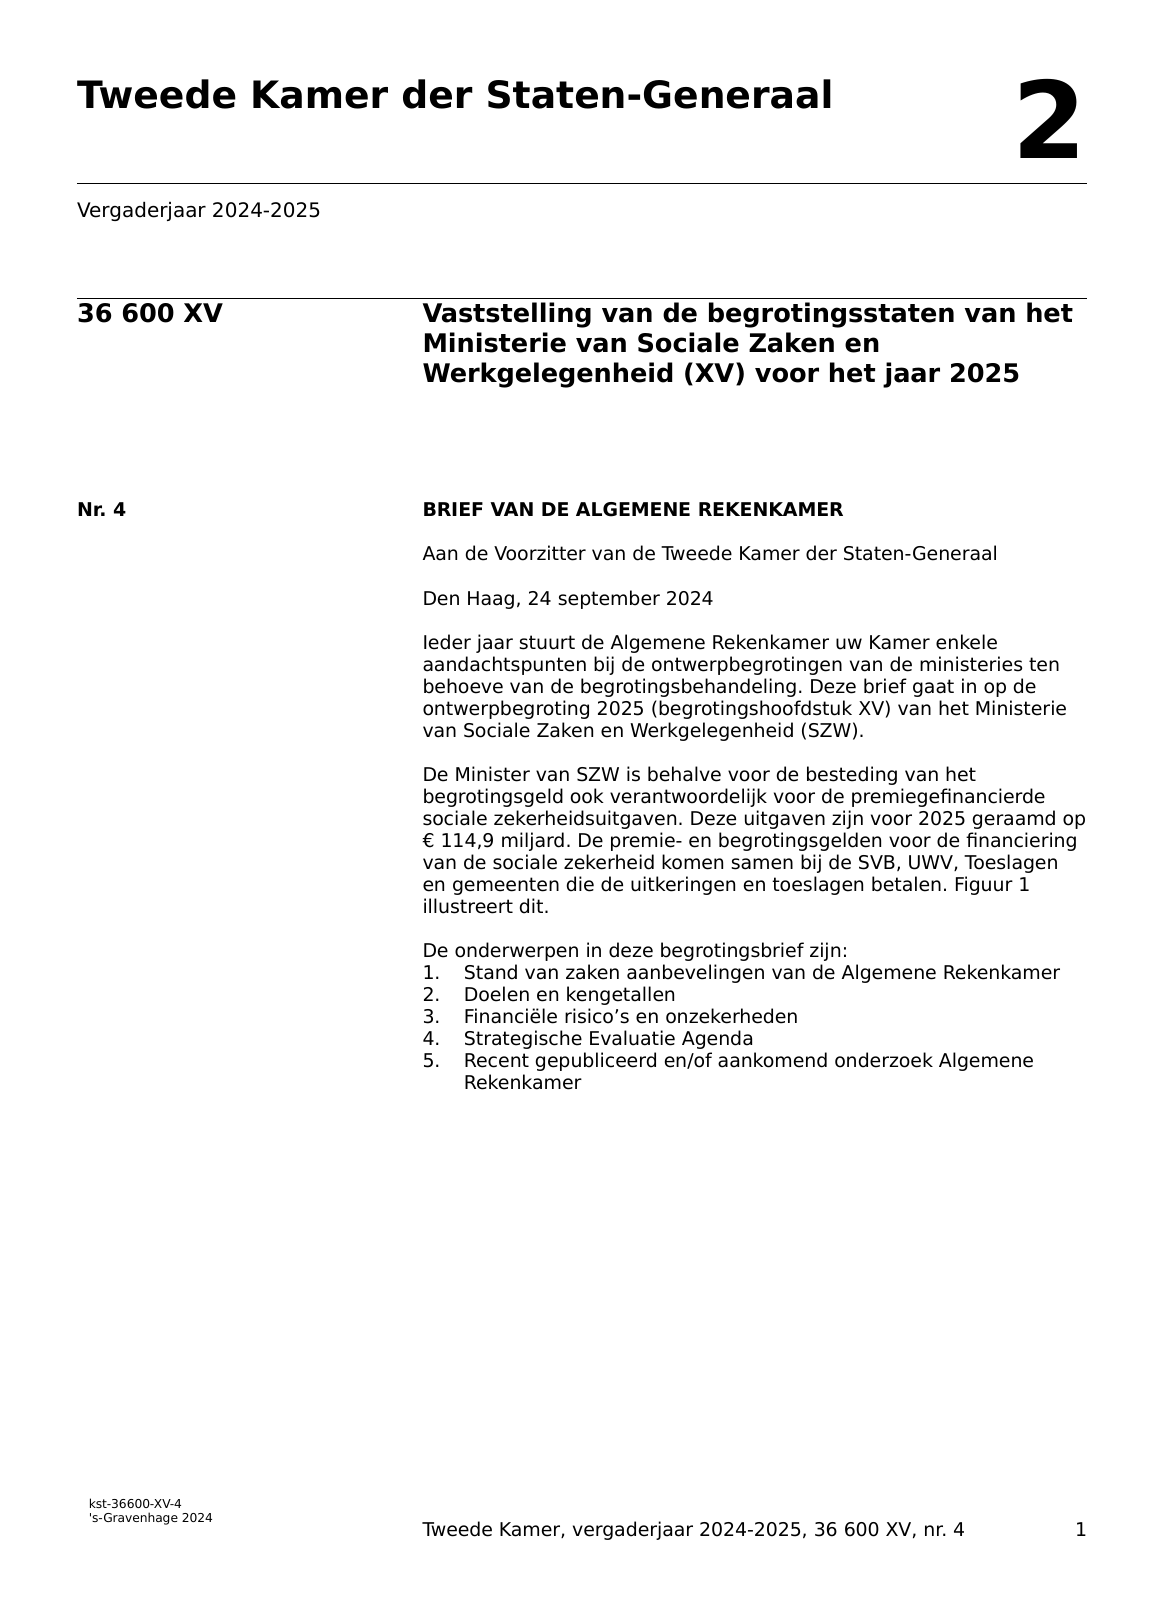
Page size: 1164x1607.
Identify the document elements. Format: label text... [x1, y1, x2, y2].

text De onderwerpen in deze begrotingsbrief zijn: [422, 940, 1087, 962]
table_header 2 [886, 59, 1087, 183]
subtitle 36 600 XV Vaststelling van de begrotingsstaten van het Ministerie van Sociale Zaken en Werkgelegenheid (XV) voor het jaar 2025 [77, 299, 1087, 388]
text 1. Stand van zaken aanbevelingen van de Algemene Rekenkamer [422, 962, 1087, 984]
text Den Haag, 24 september 2024 [422, 587, 1087, 609]
text 2. Doelen en kengetallen [422, 984, 1087, 1006]
table_header Tweede Kamer der Staten-Generaal [77, 59, 886, 183]
table_cell Vergaderjaar 2024-2025 [77, 184, 1087, 298]
text De Minister van SZW is behalve voor de besteding van het begrotingsgeld ook verantwoordelijk voor de premiegefinancierde sociale zekerheidsuitgaven. Deze uitgaven zijn voor 2025 geraamd op € 114,9 miljard. De premie- en begrotingsgelden voor de financiering van de sociale zekerheid komen samen bij de SVB, UWV, Toeslagen en gemeenten die de uitkeringen en toeslagen betalen. Figuur 1 illustreert dit. [422, 764, 1087, 917]
text Aan de Voorzitter van de Tweede Kamer der Staten-Generaal [422, 543, 1087, 565]
text 's-Gravenhage 2024 [88, 1511, 323, 1525]
text Ieder jaar stuurt de Algemene Rekenkamer uw Kamer enkele aandachtspunten bij de ontwerpbegrotingen van de ministeries ten behoeve van de begrotingsbehandeling. Deze brief gaat in op de ontwerpbegroting 2025 (begrotingshoofdstuk XV) van het Ministerie van Sociale Zaken en Werkgelegenheid (SZW). [422, 632, 1087, 741]
subtitle Nr. 4 BRIEF VAN DE ALGEMENE REKENKAMER [77, 499, 1087, 521]
text 5. Recent gepubliceerd en/of aankomend onderzoek Algemene Rekenkamer [422, 1049, 1087, 1093]
text 4. Strategische Evaluatie Agenda [422, 1028, 1087, 1049]
text 3. Financiële risico’s en onzekerheden [422, 1006, 1087, 1028]
text kst-36600-XV-4 [88, 1497, 323, 1511]
